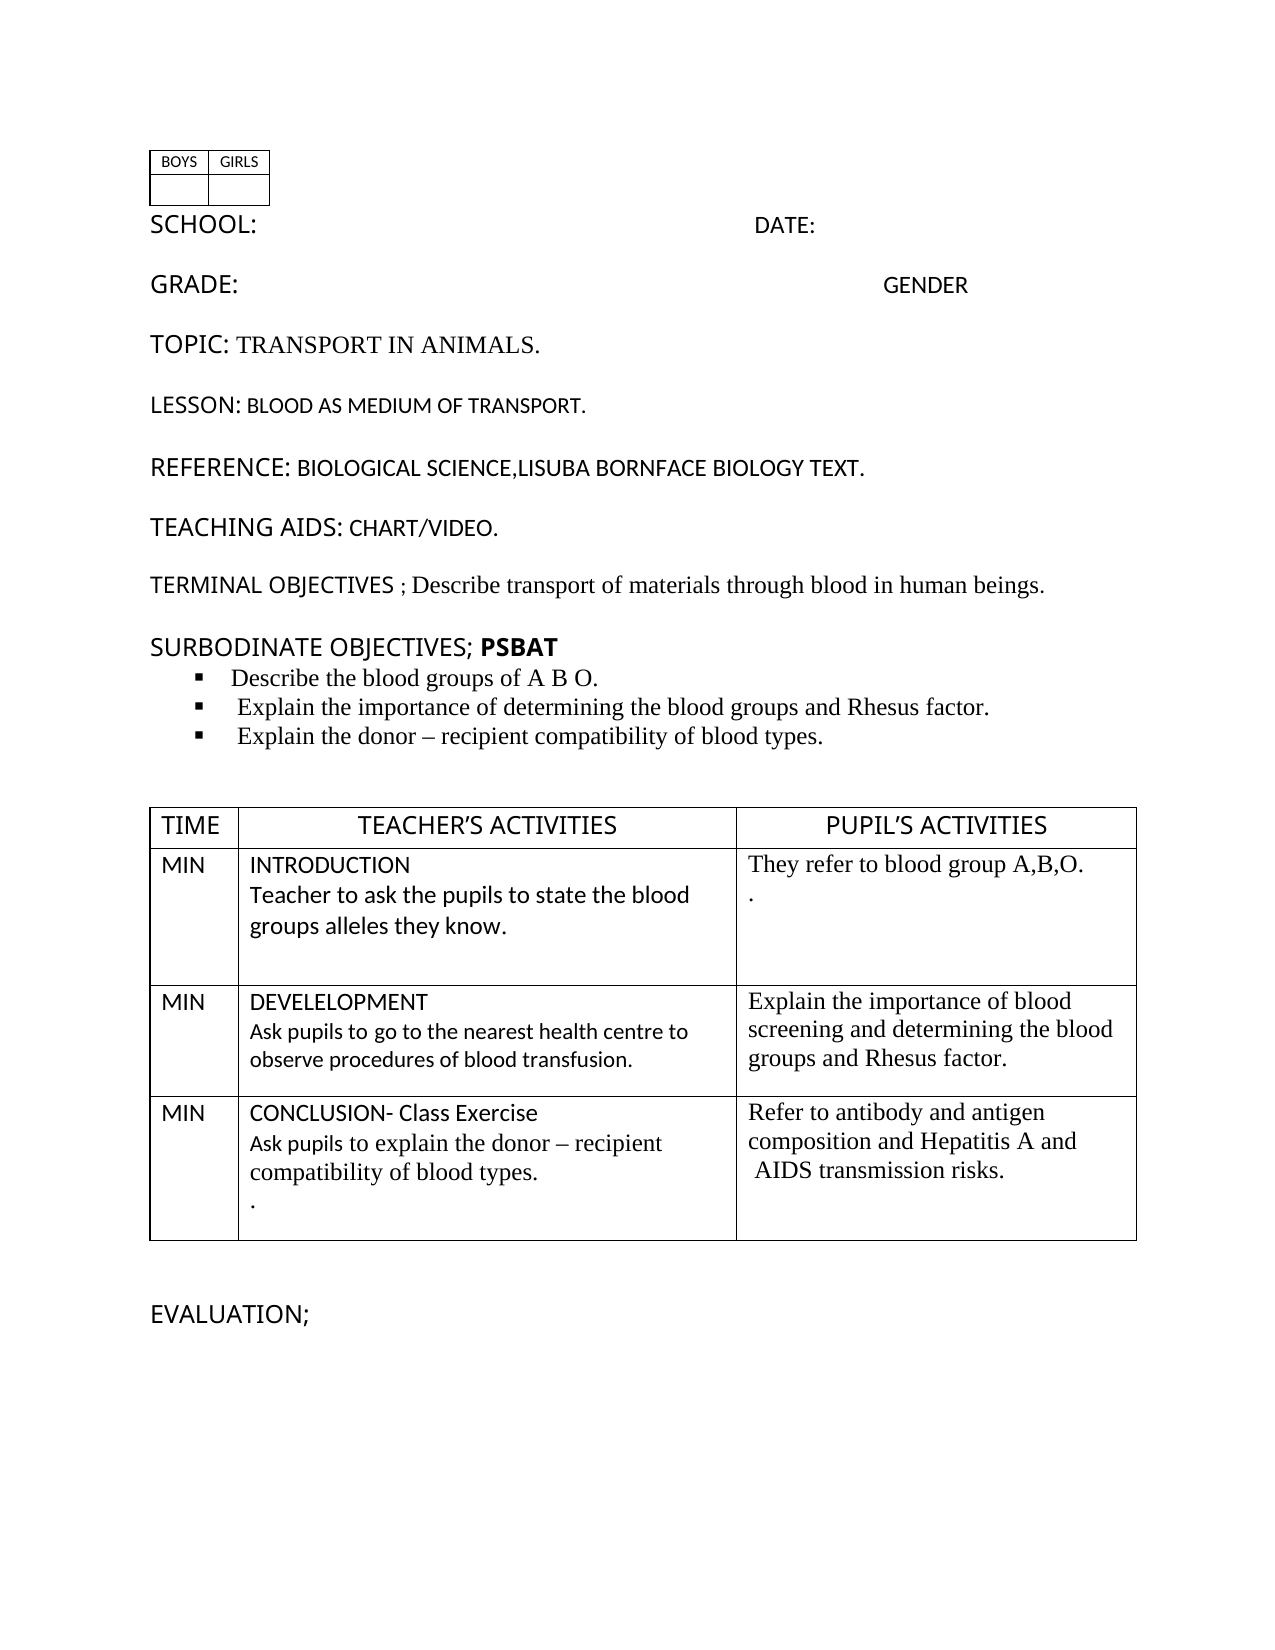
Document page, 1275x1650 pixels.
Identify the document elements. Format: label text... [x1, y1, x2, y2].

table_header GIRLS [209, 151, 269, 174]
table_header TIME [151, 808, 238, 848]
text TOPIC: TRANSPORT IN ANIMALS. [150, 326, 1125, 360]
table_cell Refer to antibody and antigen composition and Hepatitis A and AIDS transmission risks. [737, 1097, 1136, 1240]
text GRADE: GENDER [150, 266, 1125, 300]
table_cell MIN [151, 986, 238, 1096]
text TERMINAL OBJECTIVES ; Describe transport of materials through blood in human beings. [150, 569, 1125, 600]
text SURBODINATE OBJECTIVES; PSBAT [150, 629, 1125, 663]
text TEACHING AIDS: CHART/VIDEO. [150, 509, 1125, 543]
table_cell CONCLUSION- Class Exercise Ask pupils to explain the donor – recipient compatibility of blood types. . [239, 1097, 736, 1240]
list Describe the blood groups of A B O. [193, 663, 1125, 692]
table_header PUPIL’S ACTIVITIES [737, 808, 1136, 848]
text LESSON: BLOOD AS MEDIUM OF TRANSPORT. [150, 389, 1125, 420]
list Explain the importance of determining the blood groups and Rhesus factor. [193, 692, 1125, 721]
table_cell Explain the importance of blood screening and determining the blood groups and Rhesus factor. [737, 986, 1136, 1096]
table_cell DEVELELOPMENT Ask pupils to go to the nearest health centre to observe procedures of blood transfusion. [239, 986, 736, 1096]
table_cell INTRODUCTION Teacher to ask the pupils to state the blood groups alleles they know. [239, 849, 736, 985]
list Explain the donor – recipient compatibility of blood types. [193, 721, 1125, 749]
table_cell [151, 175, 208, 205]
text REFERENCE: BIOLOGICAL SCIENCE,LISUBA BORNFACE BIOLOGY TEXT. [150, 449, 1125, 483]
table_header TEACHER’S ACTIVITIES [239, 808, 736, 848]
table_cell MIN [151, 849, 238, 985]
text EVALUATION; [150, 1297, 1125, 1331]
table_cell They refer to blood group A,B,O. . [737, 849, 1136, 985]
text SCHOOL: DATE: [150, 206, 1125, 240]
table_header BOYS [151, 151, 208, 174]
table_cell [209, 175, 269, 205]
table_cell MIN [151, 1097, 238, 1240]
